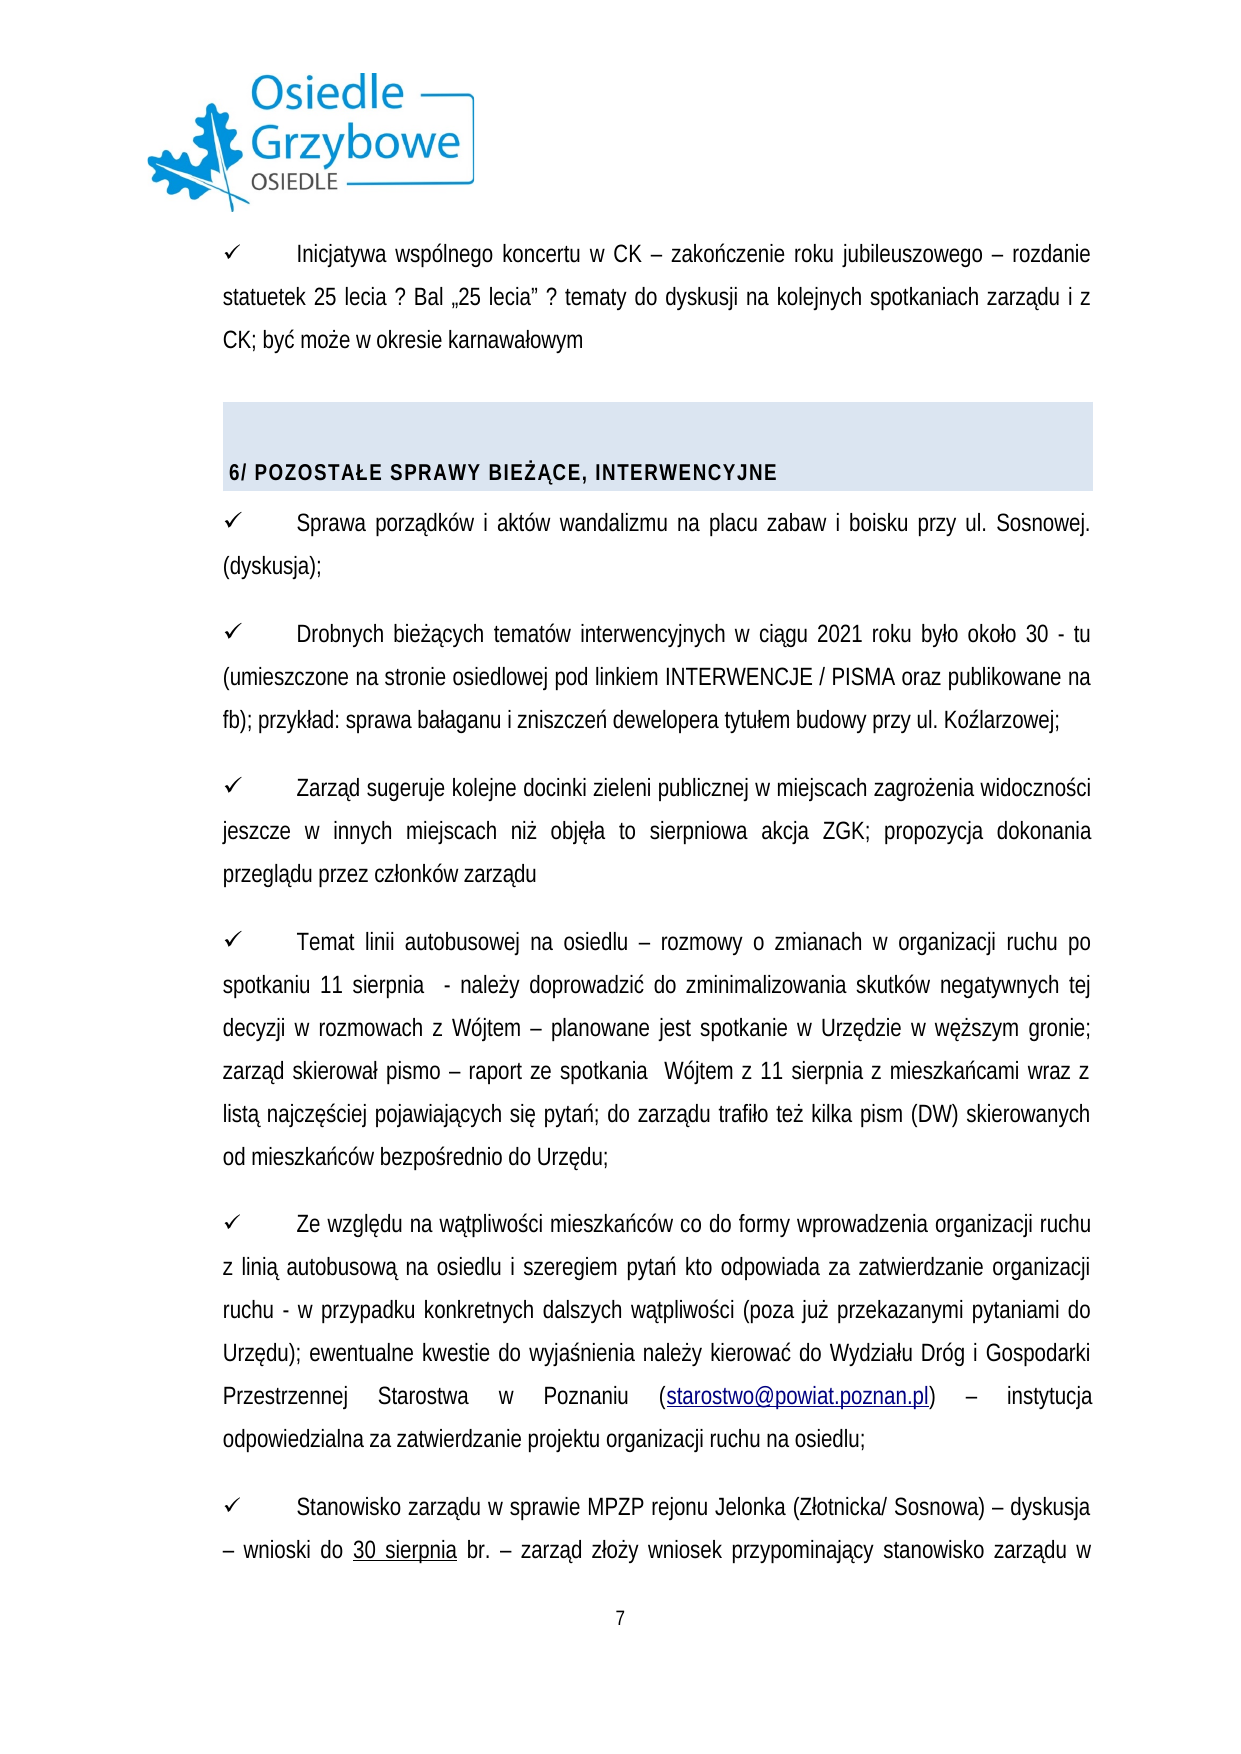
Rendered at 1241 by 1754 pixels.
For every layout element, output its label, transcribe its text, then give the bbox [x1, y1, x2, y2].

list Zarząd sugeruje kolejne docinki zieleni publicznej w miejscach zagrożenia widoczności jeszcze w innych miejscach niż objęła to sierpniowa akcja ZGK; propozycja dokonania przeglądu przez członków zarządu [223, 773, 1093, 887]
list Stanowisko zarządu w sprawie MPZP rejonu Jelonka (Złotnicka/ Sosnowa) – dyskusja – wnioski do 30 sierpnia br. – zarząd złoży wniosek przypominający stanowisko zarządu w [223, 1492, 1093, 1563]
list Drobnych bieżących tematów interwencyjnych w ciągu 2021 roku było około 30 - tu (umieszczone na stronie osiedlowej pod linkiem INTERWENCJE / PISMA oraz publikowane na fb); przykład: sprawa bałaganu i zniszczeń dewelopera tytułem budowy przy ul. Koźlarzowej; [223, 619, 1093, 733]
list Inicjatywa wspólnego koncertu w CK – zakończenie roku jubileuszowego – rozdanie statuetek 25 lecia ? Bal „25 lecia” ? tematy do dyskusji na kolejnych spotkaniach zarządu i z CK; być może w okresie karnawałowym [223, 239, 1093, 354]
list 6/ Pozostałe sprawy BIEŻĄCE, INTERWENCYJNE [229, 453, 1086, 485]
list Temat linii autobusowej na osiedlu – rozmowy o zmianach w organizacji ruchu po spotkaniu 11 sierpnia - należy doprowadzić do zminimalizowania skutków negatywnych tej decyzji w rozmowach z Wójtem – planowane jest spotkanie w Urzędzie w węższym gronie; zarząd skierował pismo – raport ze spotkania Wójtem z 11 sierpnia z mieszkańcami wraz z listą najczęściej pojawiających się pytań; do zarządu trafiło też kilka pism (DW) skierowanych od mieszkańców bezpośrednio do Urzędu; [223, 927, 1093, 1170]
list Sprawa porządków i aktów wandalizmu na placu zabaw i boisku przy ul. Sosnowej. (dyskusja); [223, 508, 1093, 579]
list Ze względu na wątpliwości mieszkańców co do formy wprowadzenia organizacji ruchu z linią autobusową na osiedlu i szeregiem pytań kto odpowiada za zatwierdzanie organizacji ruchu - w przypadku konkretnych dalszych wątpliwości (poza już przekazanymi pytaniami do Urzędu); ewentualne kwestie do wyjaśnienia należy kierować do Wydziału Dróg i Gospodarki Przestrzennej Starostwa w Poznaniu (starostwo@powiat.poznan.pl) – instytucja odpowiedzialna za zatwierdzanie projektu organizacji ruchu na osiedlu; [223, 1209, 1093, 1453]
